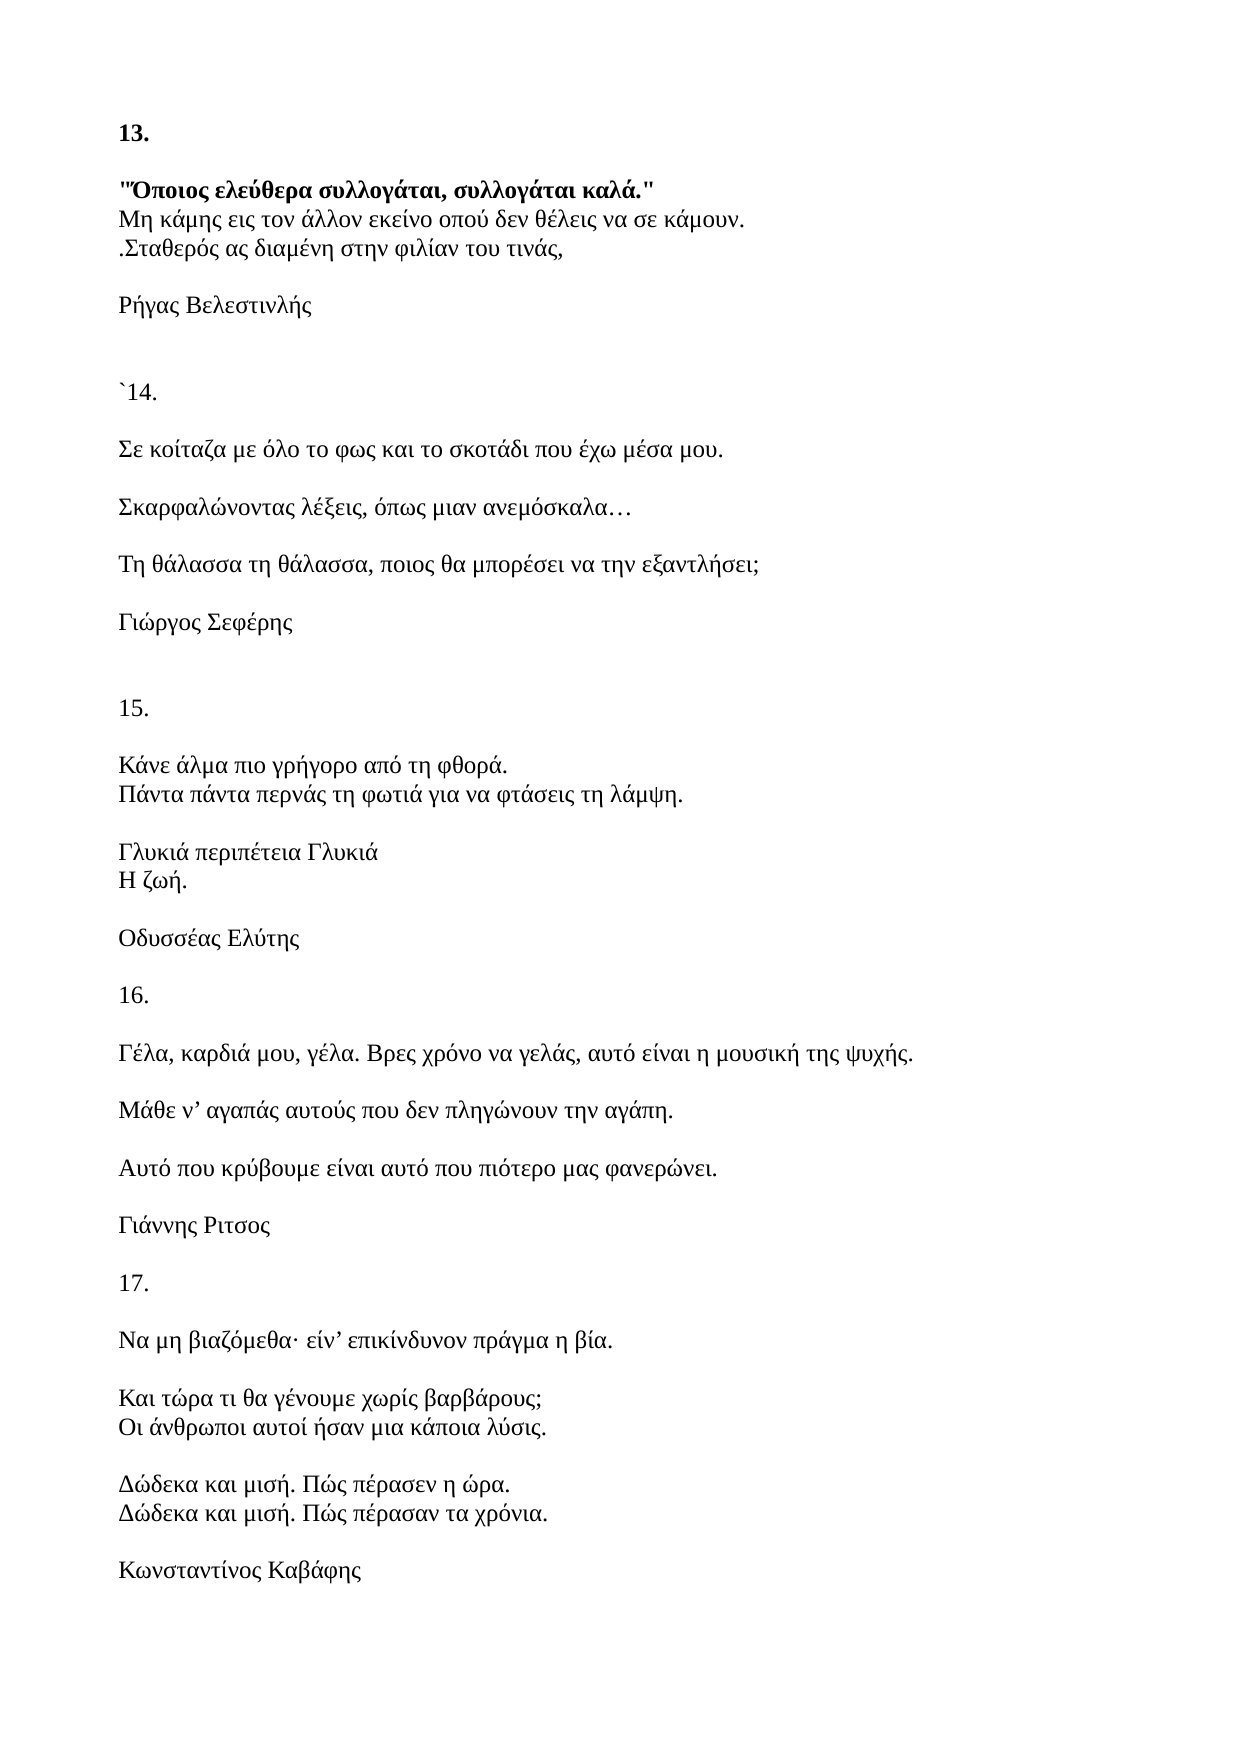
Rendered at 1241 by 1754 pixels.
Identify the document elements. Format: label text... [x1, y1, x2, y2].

text Γιώργος Σεφέρης [118, 607, 1187, 636]
text Δώδεκα και μισή. Πώς πέρασεν η ώρα. Δώδεκα και μισή. Πώς πέρασαν τα χρόνια. [118, 1469, 1187, 1527]
text Πάντα πάντα περνάς τη φωτιά για να φτάσεις τη λάμψη. [118, 779, 1187, 808]
text Τη θάλασσα τη θάλασσα, ποιος θα μπορέσει να την εξαντλήσει; [118, 549, 1187, 578]
text Γλυκιά περιπέτεια Γλυκιά Η ζωή. [118, 837, 1187, 894]
text `14. [118, 377, 1187, 406]
text 15. [118, 693, 1187, 722]
text "Όποιος ελεύθερα συλλογάται, συλλογάται καλά." [118, 176, 1187, 204]
text Μάθε ν’ αγαπάς αυτούς που δεν πληγώνουν την αγάπη. [118, 1096, 1187, 1124]
text 16. [118, 981, 1187, 1009]
text Σκαρφαλώνοντας λέξεις, όπως μιαν ανεμόσκαλα… [118, 492, 1187, 521]
text .Σταθερός ας διαμένη στην φιλίαν του τινάς, [118, 233, 1187, 262]
text Αυτό που κρύβουμε είναι αυτό που πιότερο μας φανερώνει. [118, 1153, 1187, 1182]
text Και τώρα τι θα γένουμε χωρίς βαρβάρους; Οι άνθρωποι αυτοί ήσαν μια κάποια λύσις. [118, 1383, 1187, 1441]
text Σε κοίταζα με όλο το φως και το σκοτάδι που έχω μέσα μου. [118, 434, 1187, 463]
text Να μη βιαζόμεθα· είν’ επικίνδυνον πράγμα η βία. [118, 1326, 1187, 1354]
text Γιάννης Ριτσος [118, 1211, 1187, 1239]
text Ρήγας Βελεστινλής [118, 291, 1187, 319]
text Κάνε άλμα πιο γρήγορο από τη φθορά. [118, 751, 1187, 779]
text Μη κάμης εις τον άλλον εκείνο οπού δεν θέλεις να σε κάμουν. [118, 204, 1187, 233]
text Κωνσταντίνος Καβάφης [118, 1556, 1187, 1584]
text 17. [118, 1268, 1187, 1297]
text 13. [118, 118, 1187, 147]
text Οδυσσέας Ελύτης [118, 923, 1187, 952]
text Γέλα, καρδιά μου, γέλα. Βρες χρόνο να γελάς, αυτό είναι η μουσική της ψυχής. [118, 1038, 1187, 1067]
